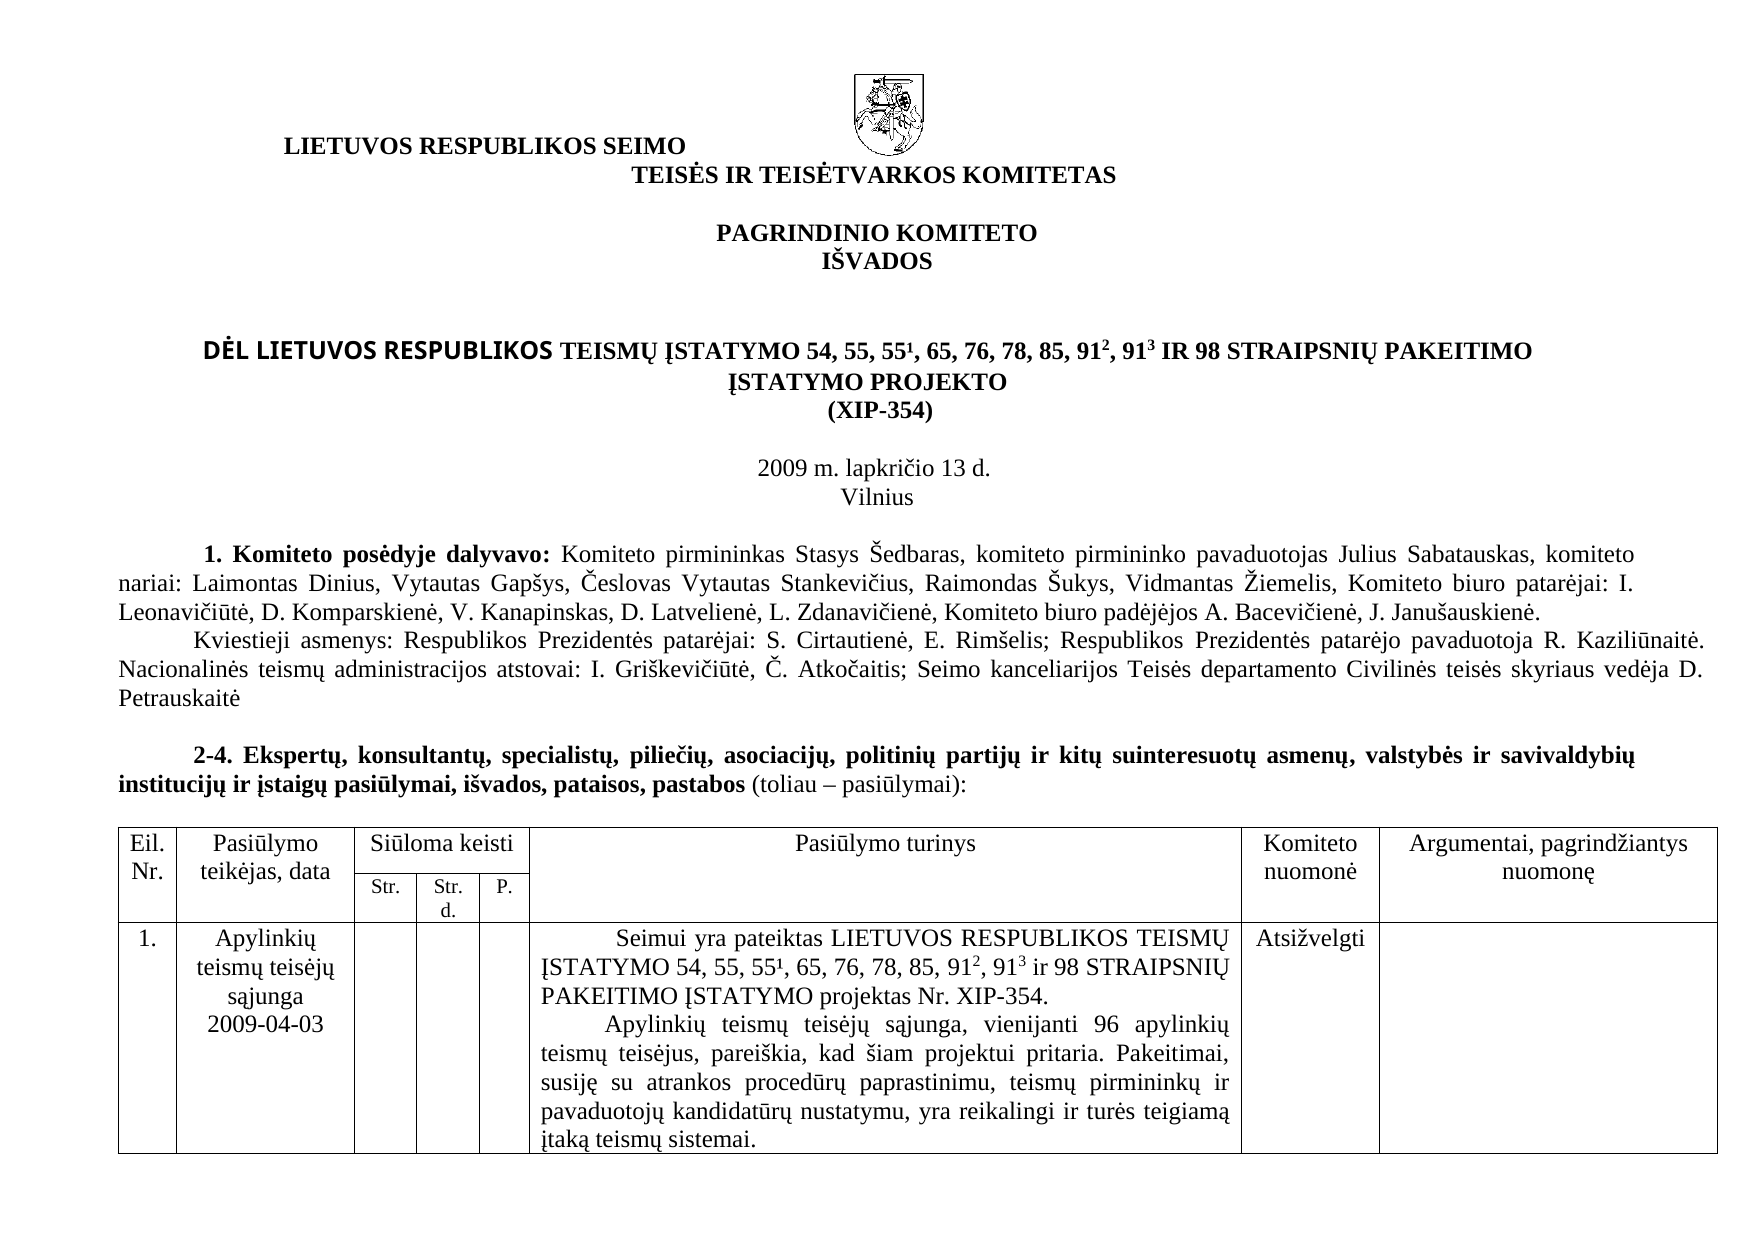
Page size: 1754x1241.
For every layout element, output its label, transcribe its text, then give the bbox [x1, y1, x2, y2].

title DĖL LIETUVOS RESPUBLIKOS TEISMŲ ĮSTATYMO 54, 55, 55¹, 65, 76, 78, 85, 912, 913 IR 98 STRAIPSNIŲ PAKEITIMO ĮSTATYMO PROJEKTO [174, 333, 1561, 395]
subtitle Kviestieji asmenys: Respublikos Prezidentės patarėjai: S. Cirtautienė, E. Rimšelis; Respublikos Prezidentės patarėjo pavaduotoja R. Kaziliūnaitė. Nacionalinės teismų administracijos atstovai: I. Griškevičiūtė, Č. Atkočaitis; Seimo kanceliarijos Teisės departamento Civilinės teisės skyriaus vedėja D. Petrauskaitė [118, 625, 1706, 712]
text 2-4. Ekspertų, konsultantų, specialistų, piliečių, asociacijų, politinių partijų ir kitų suinteresuotų asmenų, valstybės ir savivaldybių institucijų ir įstaigų pasiūlymai, išvados, pataisos, pastabos (toliau – pasiūlymai): [118, 740, 1636, 798]
table_cell [417, 923, 479, 1153]
table_header Siūloma keisti [355, 828, 529, 873]
table_header Pasiūlymo turinys [530, 828, 1241, 922]
table_cell P. [480, 874, 529, 922]
text Vilnius [118, 482, 1636, 510]
table_cell [1380, 923, 1717, 1153]
table_header Eil. Nr. [119, 828, 176, 922]
table_cell [480, 923, 529, 1153]
table_header Komiteto nuomonė [1242, 828, 1379, 922]
table_cell [355, 923, 416, 1153]
table_cell Apylinkių teismų teisėjų sąjunga 2009-04-03 [177, 923, 354, 1153]
table_header Argumentai, pagrindžiantys nuomonę [1380, 828, 1717, 922]
text LIETUVOS RESPUBLIKOS SEIMO [118, 131, 1636, 160]
table_cell 1. [119, 923, 176, 1153]
text 2009 m. lapkričio 13 d. [118, 453, 1636, 482]
text (XIP-354) [118, 395, 1636, 424]
text Teisės ir Teisėtvarkos komitetas [118, 160, 1636, 189]
table_header Pasiūlymo teikėjas, data [177, 828, 354, 922]
table_cell Atsižvelgti [1242, 923, 1379, 1153]
subtitle PAGRINDINIO KOMITETO [118, 218, 1636, 246]
table_cell Str. d. [417, 874, 479, 922]
table_cell Seimui yra pateiktas LIETUVOS RESPUBLIKOS TEISMŲ ĮSTATYMO 54, 55, 55¹, 65, 76, 78, 85, 912, 913 ir 98 STRAIPSNIŲ PAKEITIMO ĮSTATYMO projektas Nr. XIP-354. Apylinkių teismų teisėjų sąjunga, vienijanti 96 apylinkių teismų teisėjus, pareiškia, kad šiam projektui pritaria. Pakeitimai, susiję su atrankos procedūrų paprastinimu, teismų pirmininkų ir pavaduotojų kandidatūrų nustatymu, yra reikalingi ir turės teigiamą įtaką teismų sistemai. [530, 923, 1241, 1153]
text 1. Komiteto posėdyje dalyvavo: Komiteto pirmininkas Stasys Šedbaras, komiteto pirmininko pavaduotojas Julius Sabatauskas, komiteto nariai: Laimontas Dinius, Vytautas Gapšys, Česlovas Vytautas Stankevičius, Raimondas Šukys, Vidmantas Žiemelis, Komiteto biuro patarėjai: I. Leonavičiūtė, D. Komparskienė, V. Kanapinskas, D. Latvelienė, L. Zdanavičienė, Komiteto biuro padėjėjos A. Bacevičienė, J. Janušauskienė. [118, 539, 1636, 625]
subtitle IŠVADOS [118, 246, 1636, 275]
table_cell Str. [355, 874, 416, 922]
